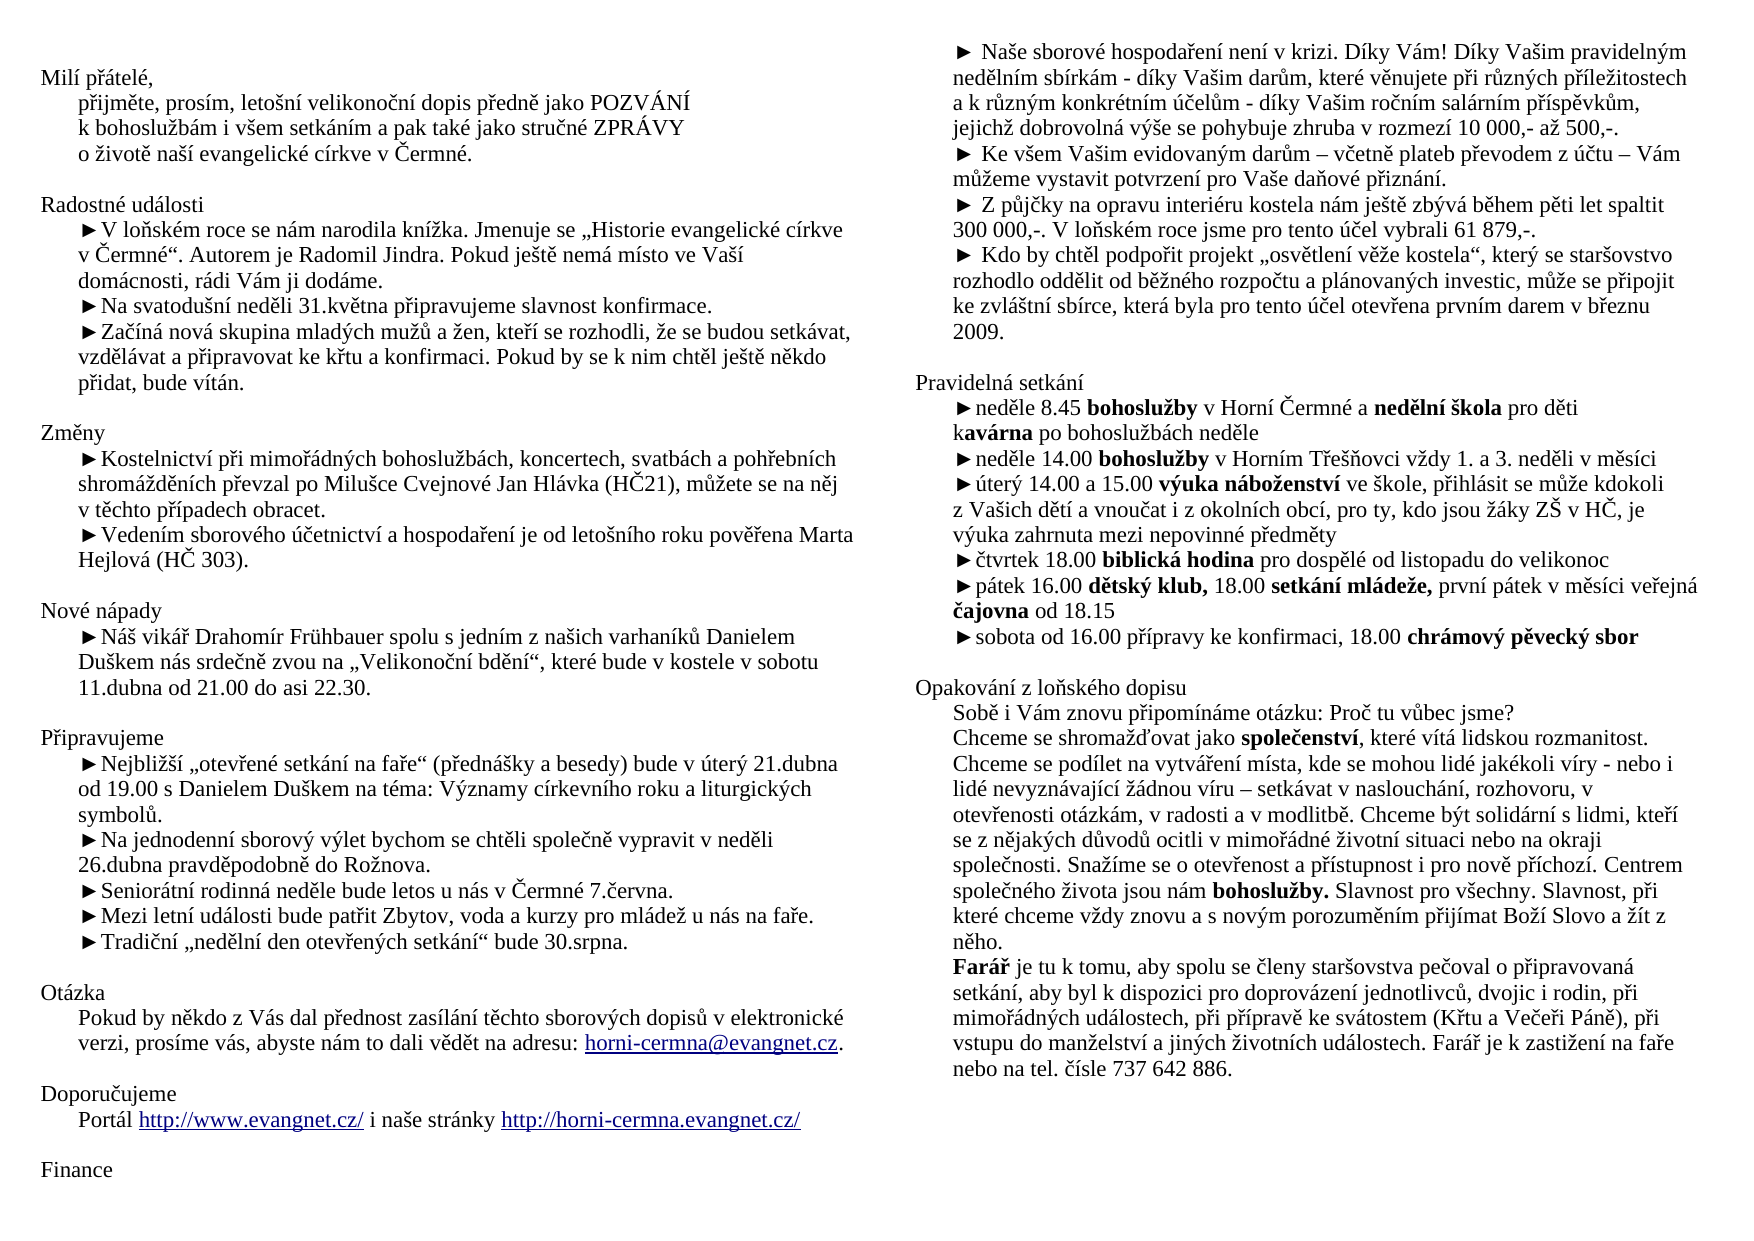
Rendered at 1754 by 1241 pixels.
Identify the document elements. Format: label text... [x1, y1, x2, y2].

list ►Začíná nová skupina mladých mužů a žen, kteří se rozhodli, že se budou setkávat, vzdělávat a připravovat ke křtu a konfirmaci. Pokud by se k nim chtěl ještě někdo přidat, bude vítán. [40, 319, 854, 395]
text Opakování z loňského dopisu [915, 674, 1698, 700]
list ►neděle 8.45 bohoslužby v Horní Čermné a nedělní škola pro děti [915, 395, 1698, 420]
list ►Seniorátní rodinná neděle bude letos u nás v Čermné 7.června. [40, 878, 854, 903]
list k bohoslužbám i všem setkáním a pak také jako stručné ZPRÁVY [40, 115, 854, 141]
list ► Kdo by chtěl podpořit projekt „osvětlení věže kostela“, který se staršovstvo rozhodlo oddělit od běžného rozpočtu a plánovaných investic, může se připojit ke zvláštní sbírce, která byla pro tento účel otevřena prvním darem v březnu 2009. [915, 242, 1698, 344]
list přijměte, prosím, letošní velikonoční dopis předně jako POZVÁNÍ [40, 90, 854, 115]
list ►Tradiční „nedělní den otevřených setkání“ bude 30.srpna. [40, 929, 854, 954]
text Pravidelná setkání [915, 369, 1698, 395]
text Radostné události [40, 192, 854, 217]
list ►Na svatodušní neděli 31.května připravujeme slavnost konfirmace. [40, 293, 854, 319]
list ►čtvrtek 18.00 biblická hodina pro dospělé od listopadu do velikonoc [915, 547, 1698, 573]
list ► Naše sborové hospodaření není v krizi. Díky Vám! Díky Vašim pravidelným nedělním sbírkám - díky Vašim darům, které věnujete při různých příležitostech a k různým konkrétním účelům - díky Vašim ročním salárním příspěvkům, jejichž dobrovolná výše se pohybuje zhruba v rozmezí 10 000,- až 500,-. [915, 39, 1698, 141]
list ►pátek 16.00 dětský klub, 18.00 setkání mládeže, první pátek v měsíci veřejná čajovna od 18.15 [915, 573, 1698, 624]
text Změny [40, 420, 854, 446]
list Pokud by někdo z Vás dal přednost zasílání těchto sborových dopisů v elektronické verzi, prosíme vás, abyste nám to dali vědět na adresu: horni-cermna@evangnet.cz. [40, 1005, 854, 1056]
list ►neděle 14.00 bohoslužby v Horním Třešňovci vždy 1. a 3. neděli v měsíci [915, 446, 1698, 471]
list Sobě i Vám znovu připomínáme otázku: Proč tu vůbec jsme? [915, 700, 1698, 725]
list ►Kostelnictví při mimořádných bohoslužbách, koncertech, svatbách a pohřebních shromážděních převzal po Milušce Cvejnové Jan Hlávka (HČ21), můžete se na něj v těchto případech obracet. [40, 446, 854, 522]
list Farář je tu k tomu, aby spolu se členy staršovstva pečoval o připravovaná setkání, aby byl k dispozici pro doprovázení jednotlivců, dvojic i rodin, při mimořádných událostech, při přípravě ke svátostem (Křtu a Večeři Páně), při vstupu do manželství a jiných životních událostech. Farář je k zastižení na faře nebo na tel. čísle 737 642 886. [915, 954, 1698, 1081]
list Portál http://www.evangnet.cz/ i naše stránky http://horni-cermna.evangnet.cz/ [40, 1107, 854, 1132]
text Doporučujeme [40, 1081, 854, 1107]
list ► Z půjčky na opravu interiéru kostela nám ještě zbývá během pěti let spaltit 300 000,-. V loňském roce jsme pro tento účel vybrali 61 879,-. [915, 192, 1698, 242]
list ►sobota od 16.00 přípravy ke konfirmaci, 18.00 chrámový pěvecký sbor [915, 624, 1698, 649]
list ►Náš vikář Drahomír Frühbauer spolu s jedním z našich varhaníků Danielem Duškem nás srdečně zvou na „Velikonoční bdění“, které bude v kostele v sobotu 11.dubna od 21.00 do asi 22.30. [40, 624, 854, 700]
list kavárna po bohoslužbách neděle [915, 420, 1698, 446]
list ►úterý 14.00 a 15.00 výuka náboženství ve škole, přihlásit se může kdokoli z Vašich dětí a vnoučat i z okolních obcí, pro ty, kdo jsou žáky ZŠ v HČ, je výuka zahrnuta mezi nepovinné předměty [915, 471, 1698, 547]
text Finance [40, 1157, 854, 1183]
list ►V loňském roce se nám narodila knížka. Jmenuje se „Historie evangelické církve v Čermné“. Autorem je Radomil Jindra. Pokud ještě nemá místo ve Vaší domácnosti, rádi Vám ji dodáme. [40, 217, 854, 293]
list ► Ke všem Vašim evidovaným darům – včetně plateb převodem z účtu – Vám můžeme vystavit potvrzení pro Vaše daňové přiznání. [915, 141, 1698, 192]
list o životě naší evangelické církve v Čermné. [40, 141, 854, 166]
text Otázka [40, 979, 854, 1005]
list Chceme se shromažďovat jako společenství, které vítá lidskou rozmanitost. Chceme se podílet na vytváření místa, kde se mohou lidé jakékoli víry - nebo i lidé nevyznávající žádnou víru – setkávat v naslouchání, rozhovoru, v otevřenosti otázkám, v radosti a v modlitbě. Chceme být solidární s lidmi, kteří se z nějakých důvodů ocitli v mimořádné životní situaci nebo na okraji společnosti. Snažíme se o otevřenost a přístupnost i pro nově příchozí. Centrem společného života jsou nám bohoslužby. Slavnost pro všechny. Slavnost, při které chceme vždy znovu a s novým porozuměním přijímat Boží Slovo a žít z něho. [915, 725, 1698, 954]
list ►Na jednodenní sborový výlet bychom se chtěli společně vypravit v neděli 26.dubna pravděpodobně do Rožnova. [40, 827, 854, 878]
list ►Mezi letní události bude patřit Zbytov, voda a kurzy pro mládež u nás na faře. [40, 903, 854, 929]
text Nové nápady [40, 598, 854, 624]
list ►Nejbližší „otevřené setkání na faře“ (přednášky a besedy) bude v úterý 21.dubna od 19.00 s Danielem Duškem na téma: Významy církevního roku a liturgických symbolů. [40, 751, 854, 827]
text Milí přátelé, [40, 64, 854, 90]
list ►Vedením sborového účetnictví a hospodaření je od letošního roku pověřena Marta Hejlová (HČ 303). [40, 522, 854, 573]
text Připravujeme [40, 725, 854, 751]
